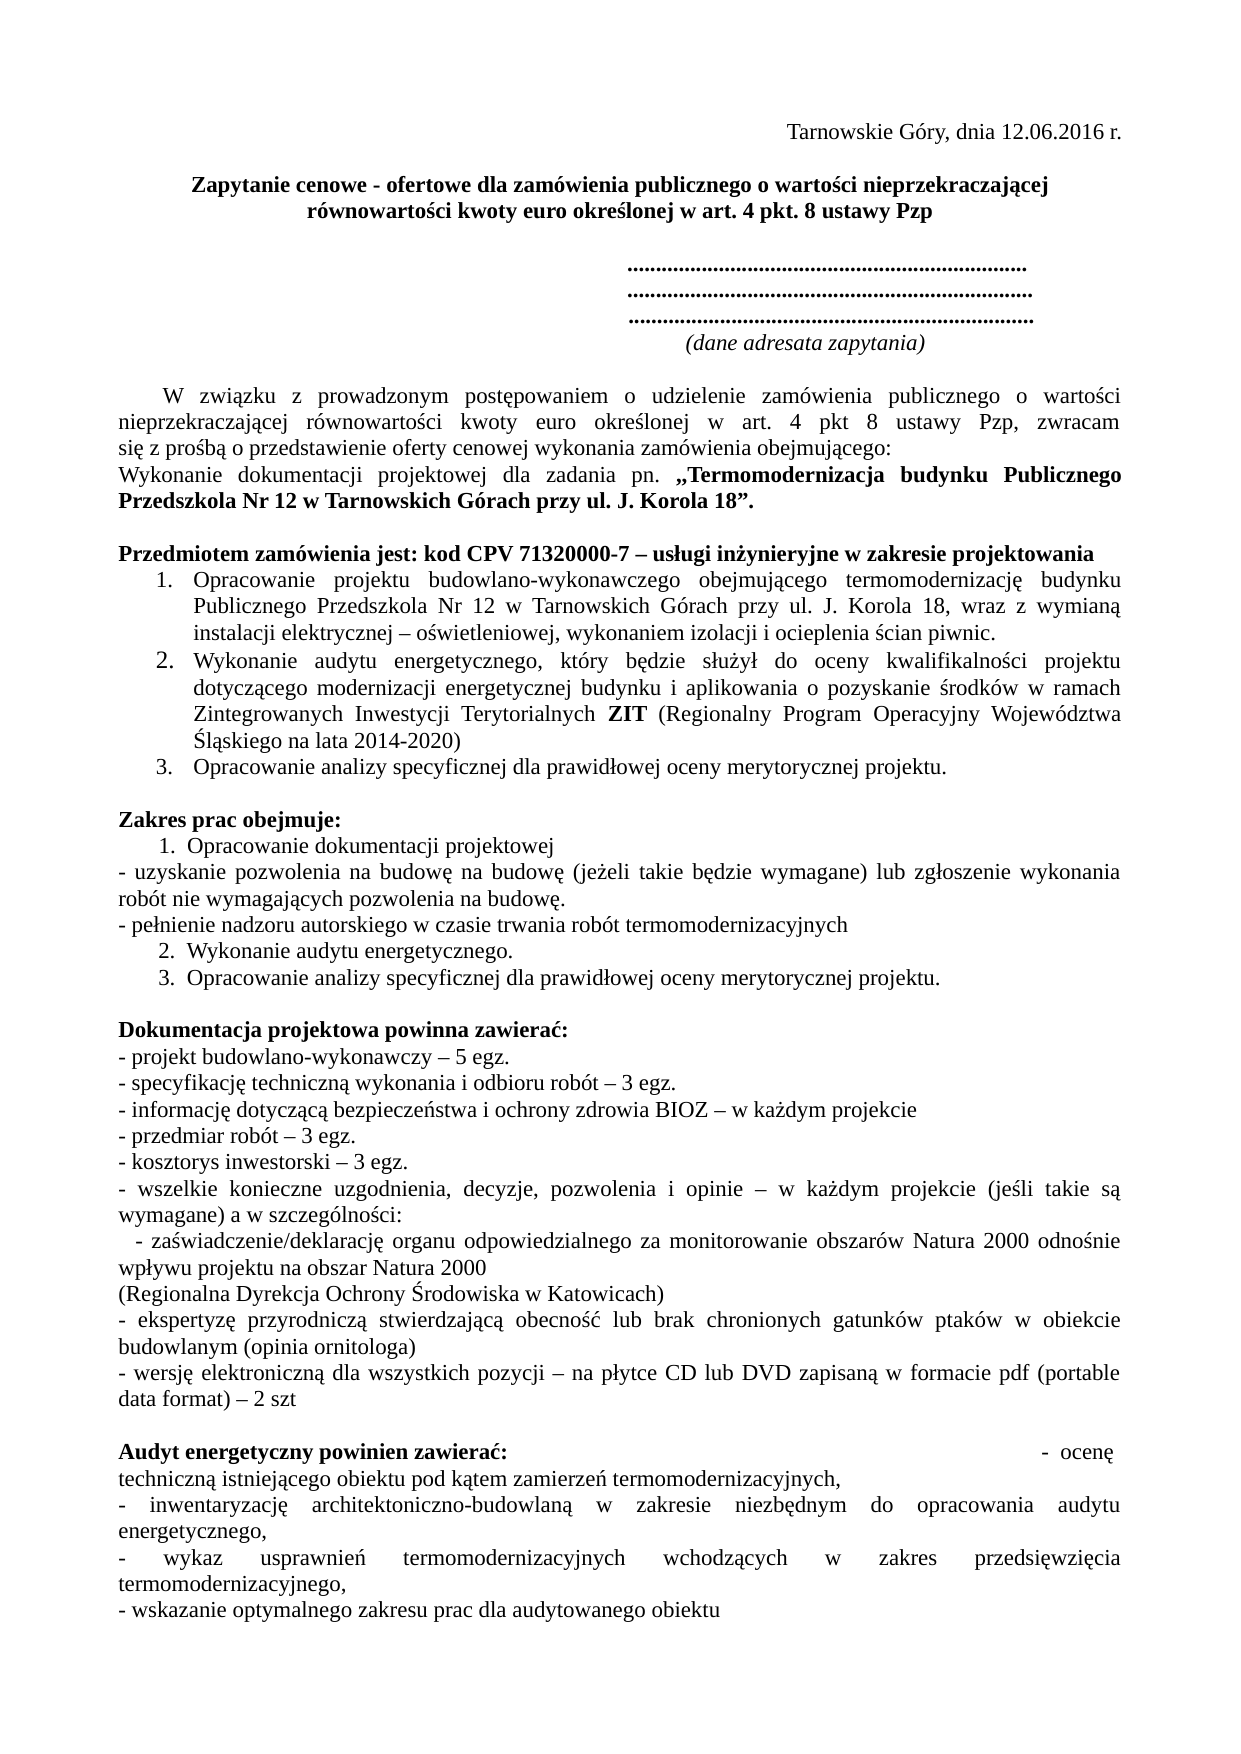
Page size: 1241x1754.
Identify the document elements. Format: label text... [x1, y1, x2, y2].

text Dokumentacja projektowa powinna zawierać: [118, 1017, 1122, 1043]
text - wskazanie optymalnego zakresu prac dla audytowanego obiektu [118, 1596, 1122, 1623]
text W związku z prowadzonym postępowaniem o udzielenie zamówienia publicznego o wartości nieprzekraczającej równowartości kwoty euro określonej w art. 4 pkt 8 ustawy Pzp, zwracam się z prośbą o przedstawienie oferty cenowej wykonania zamówienia obejmującego: [118, 382, 1122, 461]
text 2. Wykonanie audytu energetycznego. [118, 937, 1122, 964]
text Audyt energetyczny powinien zawierać: - ocenę techniczną istniejącego obiektu pod kątem zamierzeń termomodernizacyjnych, [118, 1438, 1122, 1491]
list Opracowanie analizy specyficznej dla prawidłowej oceny merytorycznej projektu. [156, 753, 1122, 779]
text - uzyskanie pozwolenia na budowę na budowę (jeżeli takie będzie wymagane) lub zgłoszenie wykonania robót nie wymagających pozwolenia na budowę. [118, 858, 1122, 911]
list Opracowanie projektu budowlano-wykonawczego obejmującego termomodernizację budynku Publicznego Przedszkola Nr 12 w Tarnowskich Górach przy ul. J. Korola 18, wraz z wymianą instalacji elektrycznej – oświetleniowej, wykonaniem izolacji i ocieplenia ścian piwnic. [156, 566, 1122, 645]
text (Regionalna Dyrekcja Ochrony Środowiska w Katowicach) [118, 1280, 1122, 1306]
text - ekspertyzę przyrodniczą stwierdzającą obecność lub brak chronionych gatunków ptaków w obiekcie budowlanym (opinia ornitologa) [118, 1306, 1122, 1359]
text - kosztorys inwestorski – 3 egz. [118, 1148, 1122, 1175]
text Przedmiotem zamówienia jest: kod CPV 71320000-7 – usługi inżynieryjne w zakresie projektowania [118, 540, 1122, 566]
text Zapytanie cenowe - ofertowe dla zamówienia publicznego o wartości nieprzekraczającej [118, 171, 1122, 197]
text - inwentaryzację architektoniczno-budowlaną w zakresie niezbędnym do opracowania audytu energetycznego, [118, 1491, 1122, 1544]
text - wszelkie konieczne uzgodnienia, decyzje, pozwolenia i opinie – w każdym projekcie (jeśli takie są wymagane) a w szczególności: [118, 1175, 1122, 1227]
text ....................................................................... [118, 303, 1122, 329]
text - informację dotyczącą bezpieczeństwa i ochrony zdrowia BIOZ – w każdym projekcie [118, 1096, 1122, 1122]
text 1. Opracowanie dokumentacji projektowej [118, 832, 1122, 858]
text równowartości kwoty euro określonej w art. 4 pkt. 8 ustawy Pzp [118, 197, 1122, 223]
text - projekt budowlano-wykonawczy – 5 egz. [118, 1043, 1122, 1069]
text ...................................................................... [118, 250, 1122, 276]
text ....................................................................... [118, 276, 1122, 303]
text (dane adresata zapytania) [118, 329, 1122, 355]
text - specyfikację techniczną wykonania i odbioru robót – 3 egz. [118, 1069, 1122, 1096]
text 3. Opracowanie analizy specyficznej dla prawidłowej oceny merytorycznej projektu. [118, 964, 1122, 990]
text - przedmiar robót – 3 egz. [118, 1122, 1122, 1148]
text - wersję elektroniczną dla wszystkich pozycji – na płytce CD lub DVD zapisaną w formacie pdf (portable data format) – 2 szt [118, 1359, 1122, 1412]
text - wykaz usprawnień termomodernizacyjnych wchodzących w zakres przedsięwzięcia termomodernizacyjnego, [118, 1544, 1122, 1596]
text Tarnowskie Góry, dnia 12.06.2016 r. [118, 118, 1122, 144]
text Wykonanie dokumentacji projektowej dla zadania pn. ,,Termomodernizacja budynku Publicznego Przedszkola Nr 12 w Tarnowskich Górach przy ul. J. Korola 18”. [118, 461, 1122, 513]
text - pełnienie nadzoru autorskiego w czasie trwania robót termomodernizacyjnych [118, 911, 1122, 937]
list Wykonanie audytu energetycznego, który będzie służył do oceny kwalifikalności projektu dotyczącego modernizacji energetycznej budynku i aplikowania o pozyskanie środków w ramach Zintegrowanych Inwestycji Terytorialnych ZIT (Regionalny Program Operacyjny Województwa Śląskiego na lata 2014-2020) [156, 645, 1122, 753]
text Zakres prac obejmuje: [118, 806, 1122, 832]
text - zaświadczenie/deklarację organu odpowiedzialnego za monitorowanie obszarów Natura 2000 odnośnie wpływu projektu na obszar Natura 2000 [118, 1227, 1122, 1280]
